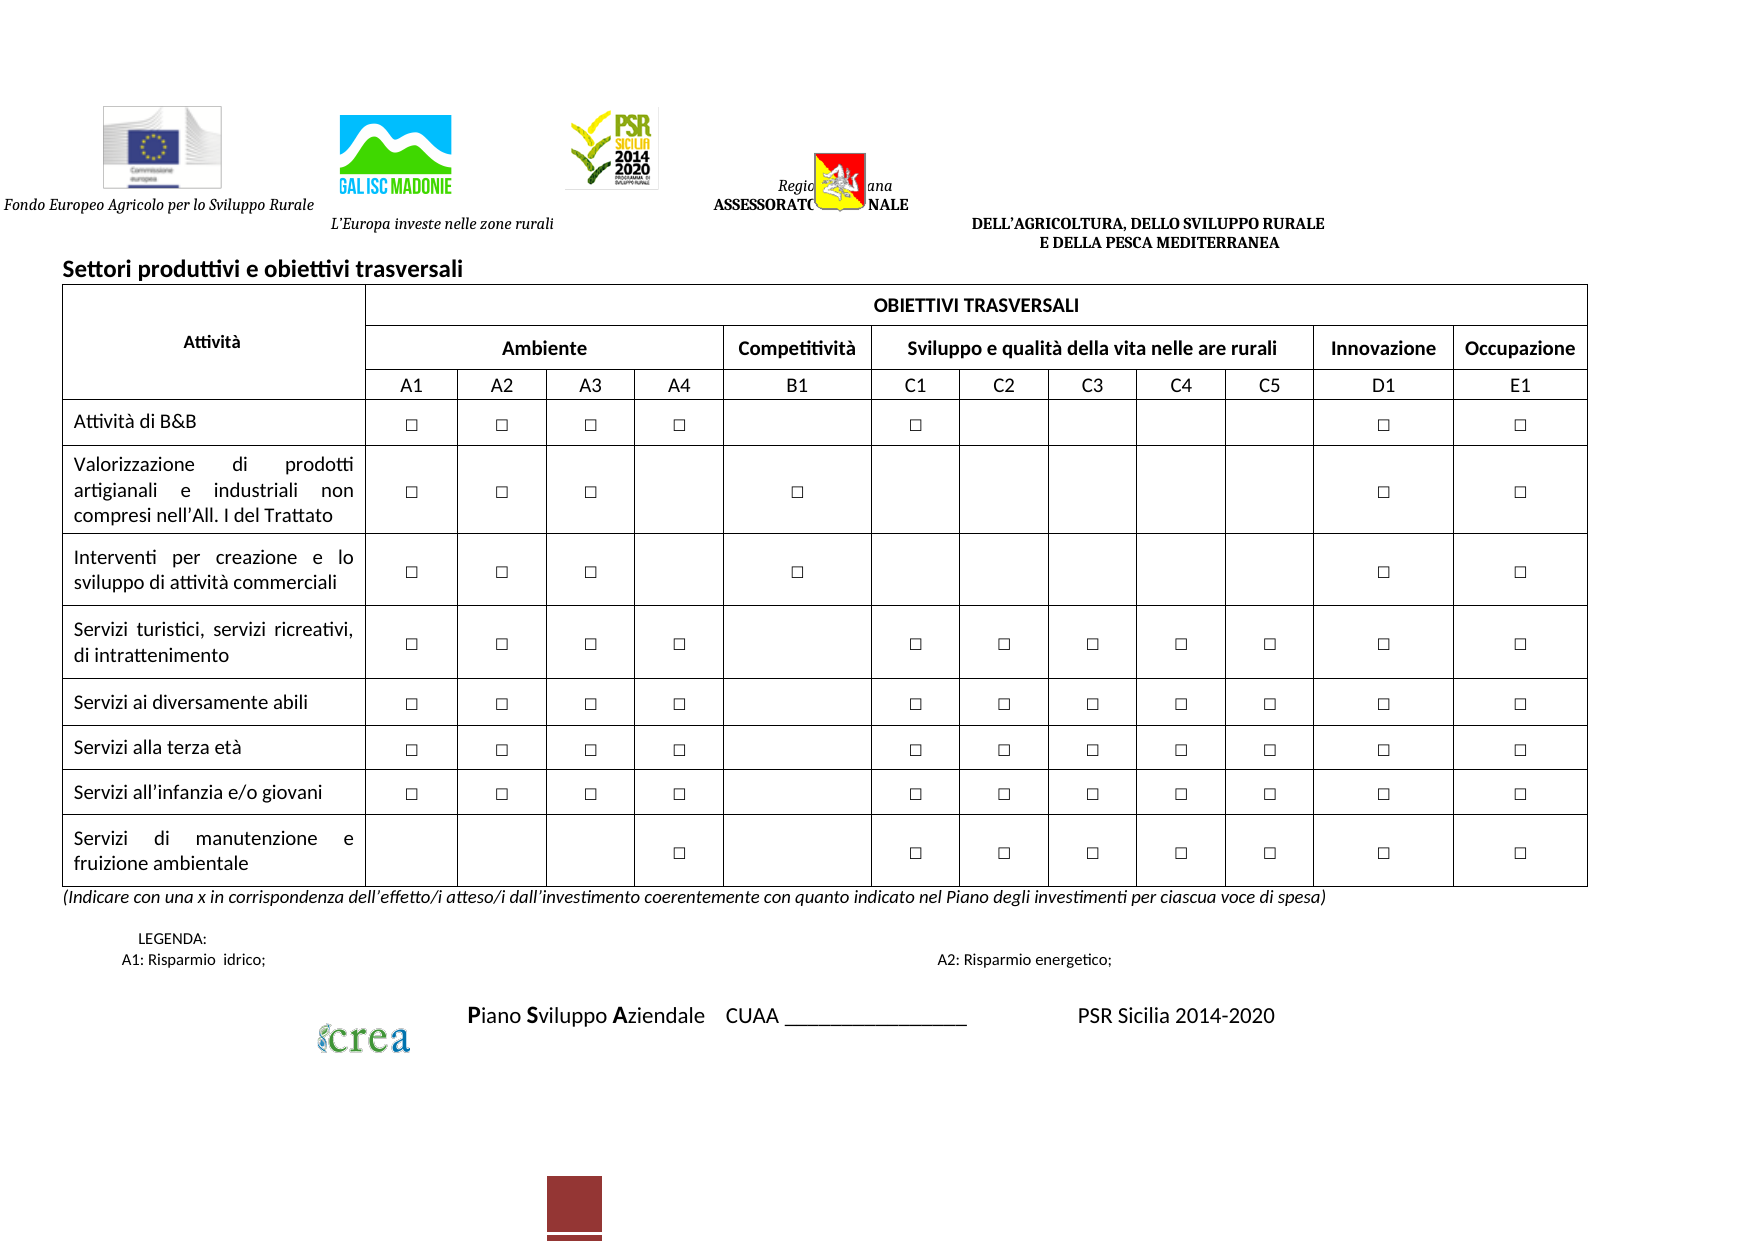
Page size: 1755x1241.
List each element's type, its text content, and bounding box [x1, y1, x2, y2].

table_cell [635, 446, 723, 533]
table_cell ☐ [458, 679, 546, 725]
table_cell ☐ [458, 726, 546, 769]
table_cell ☐ [366, 534, 457, 604]
table_cell ☐ [1314, 726, 1453, 769]
table_cell ☐ [366, 726, 457, 769]
table_cell ☐ [960, 815, 1048, 886]
table_cell ☐ [872, 770, 959, 813]
table_cell ☐ [366, 679, 457, 725]
table_cell A4 [635, 370, 723, 399]
table_cell ☐ [547, 606, 634, 678]
table_cell Servizi alla terza età [63, 726, 365, 769]
table_cell [724, 770, 871, 813]
table_header OBIETTIVI TRASVERSALI [366, 285, 1587, 325]
table_cell ☐ [1049, 679, 1136, 725]
table_cell Servizi di manutenzione e fruizione ambientale [63, 815, 365, 886]
table_cell ☐ [1314, 606, 1453, 678]
table_cell ☐ [1049, 815, 1136, 886]
table_cell C3 [1049, 370, 1136, 399]
table_cell [960, 400, 1048, 444]
table_cell [1226, 400, 1313, 444]
table_cell ☐ [872, 679, 959, 725]
table_cell [724, 726, 871, 769]
table_cell Valorizzazione di prodotti artigianali e industriali non compresi nell’All. I del Trattato [63, 446, 365, 533]
table_cell Innovazione [1314, 326, 1453, 369]
table_cell ☐ [458, 770, 546, 813]
table_cell E1 [1454, 370, 1587, 399]
table_cell ☐ [1049, 770, 1136, 813]
table_cell [1226, 534, 1313, 604]
table_cell Competitività [724, 326, 871, 369]
table_cell ☐ [366, 446, 457, 533]
table_cell B1 [724, 370, 871, 399]
table_cell ☐ [872, 815, 959, 886]
table_cell ☐ [872, 400, 959, 444]
table_cell ☐ [458, 534, 546, 604]
table_cell ☐ [1137, 770, 1225, 813]
text A2: Risparmio energetico; [937, 949, 1205, 969]
table_cell Servizi turistici, servizi ricreativi, di intrattenimento [63, 606, 365, 678]
table_cell ☐ [960, 679, 1048, 725]
table_cell ☐ [1226, 815, 1313, 886]
table_cell ☐ [635, 770, 723, 813]
table_cell C2 [960, 370, 1048, 399]
table_cell ☐ [635, 400, 723, 444]
table_cell A1 [366, 370, 457, 399]
table_cell [1049, 400, 1136, 444]
table_cell ☐ [366, 400, 457, 444]
table_cell Servizi all’infanzia e/o giovani [63, 770, 365, 813]
table_cell [1137, 400, 1225, 444]
table_cell ☐ [1226, 679, 1313, 725]
table_cell ☐ [547, 726, 634, 769]
table_cell [724, 606, 871, 678]
table_cell ☐ [1137, 815, 1225, 886]
table_cell [547, 815, 634, 886]
table_cell ☐ [960, 606, 1048, 678]
table_cell [1049, 446, 1136, 533]
table_cell Interventi per creazione e lo sviluppo di attività commerciali [63, 534, 365, 604]
table_cell Occupazione [1454, 326, 1587, 369]
table_cell Servizi ai diversamente abili [63, 679, 365, 725]
table_header Attività [63, 285, 365, 399]
table_cell ☐ [458, 400, 546, 444]
table_cell ☐ [366, 606, 457, 678]
table_cell ☐ [1314, 446, 1453, 533]
table_cell ☐ [1454, 534, 1587, 604]
table_cell ☐ [1049, 606, 1136, 678]
table_cell ☐ [366, 770, 457, 813]
text LEGENDA: [138, 928, 1473, 949]
table_cell A2 [458, 370, 546, 399]
table_cell C5 [1226, 370, 1313, 399]
table_cell A3 [547, 370, 634, 399]
table_cell [724, 400, 871, 444]
table_cell [872, 534, 959, 604]
table_cell [960, 446, 1048, 533]
table_cell [1137, 534, 1225, 604]
table_cell [1226, 446, 1313, 533]
table_cell ☐ [1226, 726, 1313, 769]
table_cell ☐ [1049, 726, 1136, 769]
table_cell C1 [872, 370, 959, 399]
table_cell Ambiente [366, 326, 723, 369]
text A1: Risparmio idrico; [122, 949, 390, 969]
table_cell ☐ [1454, 815, 1587, 886]
table_cell ☐ [458, 606, 546, 678]
text (Indicare con una x in corrispondenza dell’effetto/i atteso/i dall’investimento coerentemente con quanto indicato nel Piano degli investimenti per ciascua voce di spesa) [62, 887, 1619, 908]
table_cell ☐ [1137, 679, 1225, 725]
table_cell [1137, 446, 1225, 533]
table_cell [724, 815, 871, 886]
table_cell ☐ [635, 815, 723, 886]
table_cell ☐ [724, 446, 871, 533]
table_cell D1 [1314, 370, 1453, 399]
table_cell C4 [1137, 370, 1225, 399]
table_cell [960, 534, 1048, 604]
table_cell ☐ [1314, 534, 1453, 604]
table_cell ☐ [547, 400, 634, 444]
table_cell ☐ [872, 726, 959, 769]
table_cell ☐ [547, 770, 634, 813]
table_cell ☐ [1314, 400, 1453, 444]
table_cell [366, 815, 457, 886]
table_cell ☐ [960, 726, 1048, 769]
table_cell [458, 815, 546, 886]
table_cell ☐ [724, 534, 871, 604]
table_cell ☐ [872, 606, 959, 678]
table_cell ☐ [1226, 770, 1313, 813]
table_cell ☐ [1454, 446, 1587, 533]
table_cell [1049, 534, 1136, 604]
table_cell ☐ [1454, 606, 1587, 678]
table_cell ☐ [547, 534, 634, 604]
table_cell ☐ [1314, 770, 1453, 813]
table_cell ☐ [960, 770, 1048, 813]
table_cell ☐ [547, 679, 634, 725]
table_cell ☐ [1454, 400, 1587, 444]
table_cell ☐ [1314, 679, 1453, 725]
table_cell ☐ [635, 679, 723, 725]
table_cell ☐ [1454, 726, 1587, 769]
table_cell Attività di B&B [63, 400, 365, 444]
table_cell ☐ [1454, 770, 1587, 813]
table_cell [872, 446, 959, 533]
table_cell ☐ [635, 726, 723, 769]
table_cell [724, 679, 871, 725]
table_cell ☐ [1454, 679, 1587, 725]
table_cell Sviluppo e qualità della vita nelle are rurali [872, 326, 1313, 369]
table_cell ☐ [1314, 815, 1453, 886]
text Settori produttivi e obiettivi trasversali [62, 253, 1619, 284]
table_cell ☐ [1137, 606, 1225, 678]
table_cell [635, 534, 723, 604]
table_cell ☐ [635, 606, 723, 678]
table_cell ☐ [1226, 606, 1313, 678]
table_cell ☐ [547, 446, 634, 533]
table_cell ☐ [1137, 726, 1225, 769]
table_cell ☐ [458, 446, 546, 533]
